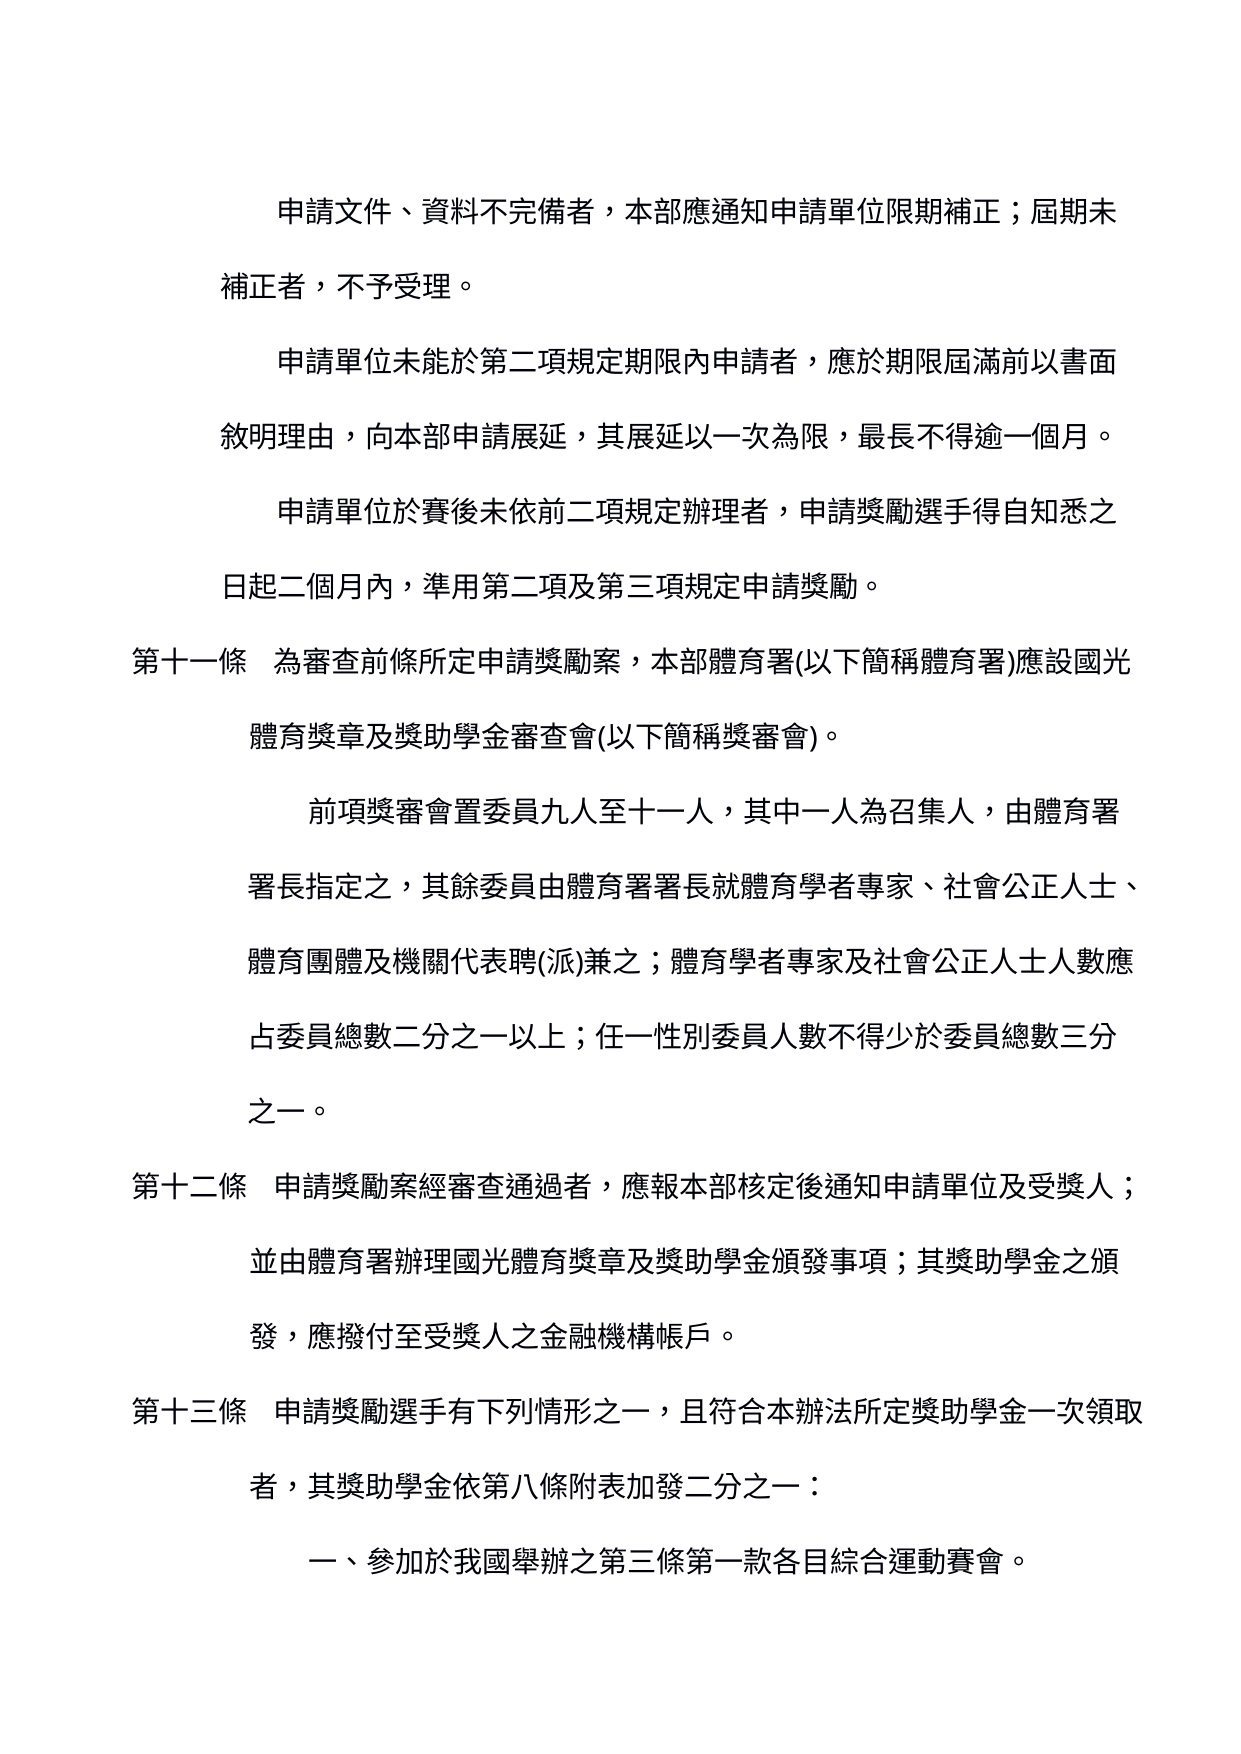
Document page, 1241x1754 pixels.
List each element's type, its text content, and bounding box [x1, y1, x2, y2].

text 一、參加於我國舉辦之第三條第一款各目綜合運動賽會。 [308, 1514, 1144, 1589]
text 申請文件、資料不完備者，本部應通知申請單位限期補正；屆期未補正者，不予受理。 [220, 164, 1144, 314]
text 第十一條 為審查前條所定申請獎勵案，本部體育署(以下簡稱體育署)應設國光體育獎章及獎助學金審查會(以下簡稱獎審會)。 [131, 614, 1144, 764]
text 申請單位未能於第二項規定期限內申請者，應於期限屆滿前以書面敘明理由，向本部申請展延，其展延以一次為限，最長不得逾一個月。 [220, 314, 1144, 464]
text 第十二條 申請獎勵案經審查通過者，應報本部核定後通知申請單位及受獎人；並由體育署辦理國光體育獎章及獎助學金頒發事項；其獎助學金之頒發，應撥付至受獎人之金融機構帳戶。 [131, 1139, 1144, 1364]
text 前項獎審會置委員九人至十一人，其中一人為召集人，由體育署署長指定之，其餘委員由體育署署長就體育學者專家、社會公正人士、體育團體及機關代表聘(派)兼之；體育學者專家及社會公正人士人數應占委員總數二分之一以上；任一性別委員人數不得少於委員總數三分之一。 [247, 764, 1144, 1139]
text 第十三條 申請獎勵選手有下列情形之一，且符合本辦法所定獎助學金一次領取者，其獎助學金依第八條附表加發二分之一： [131, 1364, 1144, 1514]
text 申請單位於賽後未依前二項規定辦理者，申請獎勵選手得自知悉之日起二個月內，準用第二項及第三項規定申請獎勵。 [220, 464, 1144, 614]
